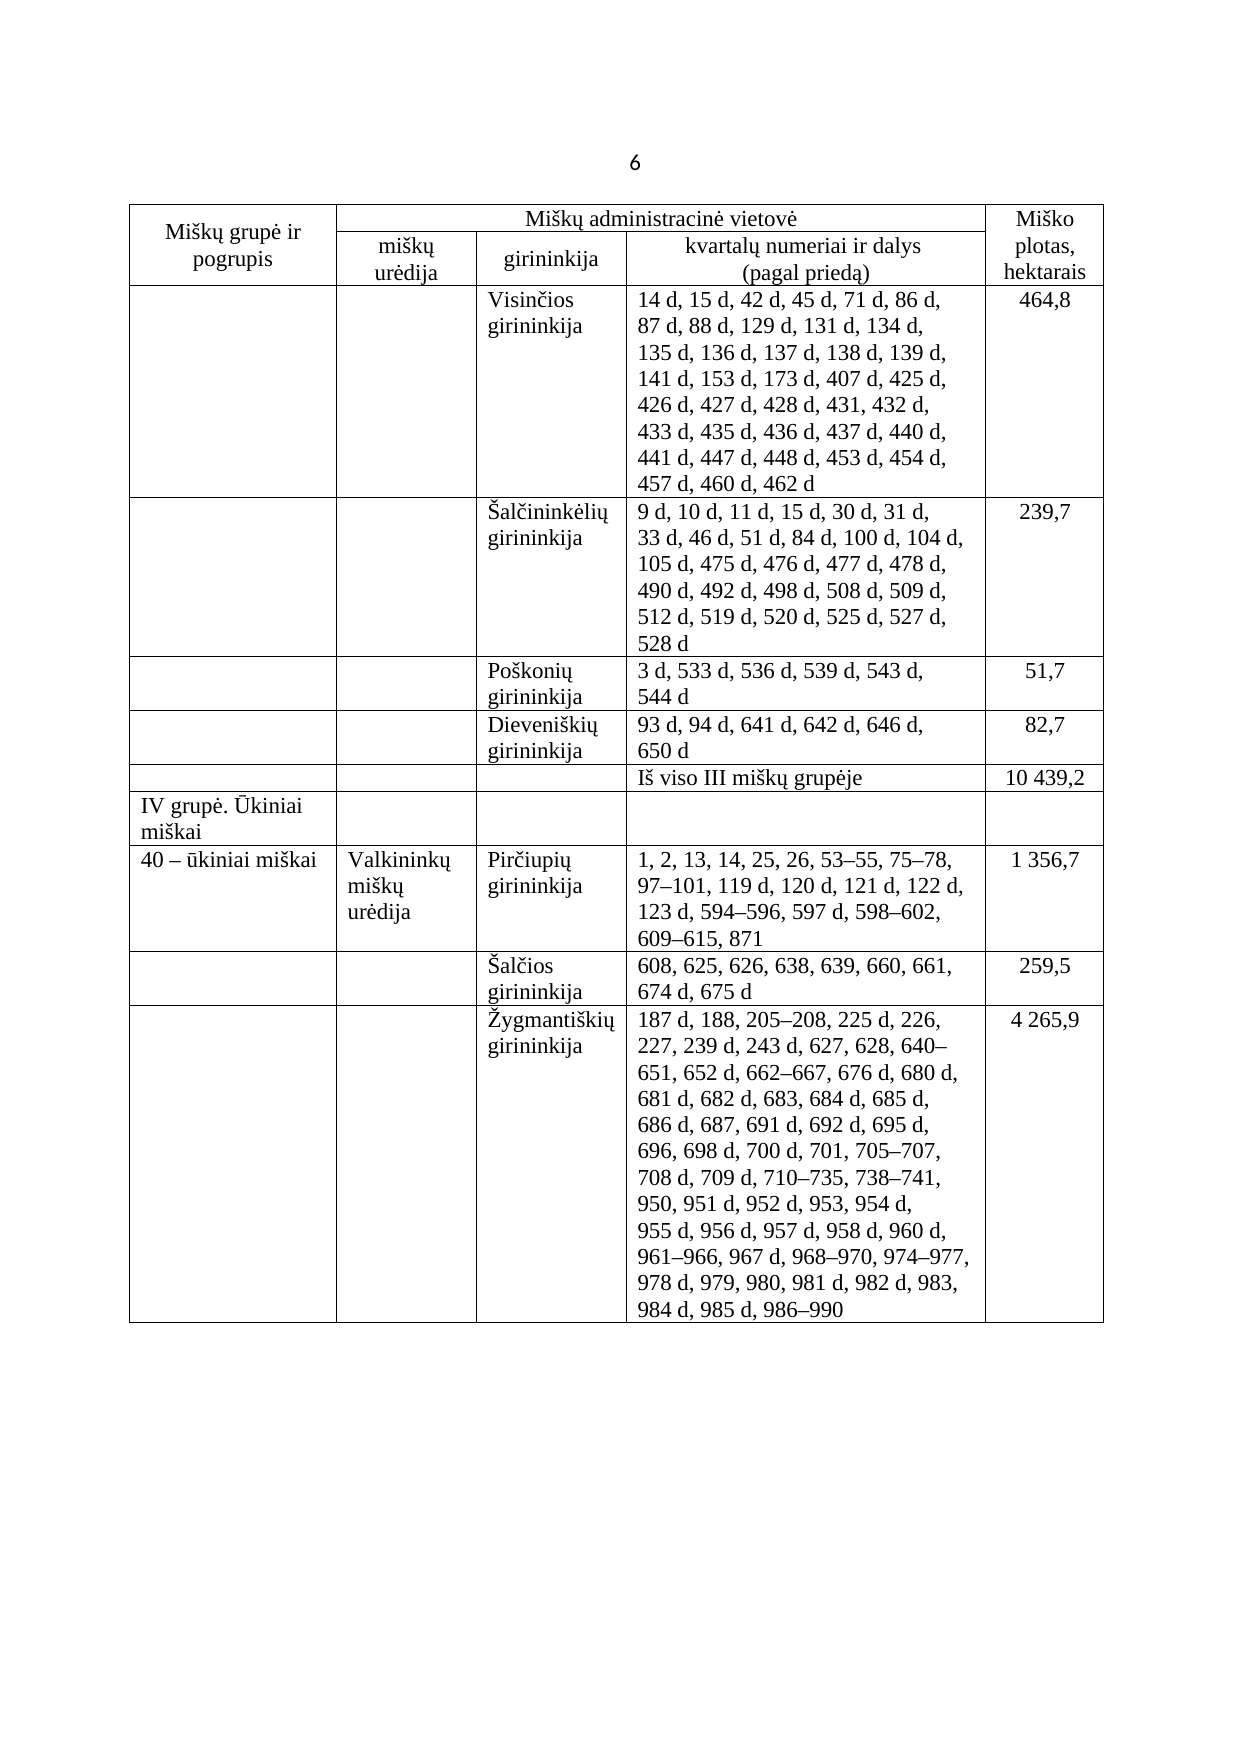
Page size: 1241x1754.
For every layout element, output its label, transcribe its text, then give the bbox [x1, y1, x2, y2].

table_cell [337, 765, 476, 791]
table_cell [130, 498, 336, 656]
table_cell 10 439,2 [986, 765, 1103, 791]
table_cell 82,7 [986, 711, 1103, 763]
table_cell Šalčininkėlių girininkija [477, 498, 626, 656]
table_cell Valkininkų miškų urėdija [337, 846, 476, 951]
table_cell [337, 286, 476, 497]
table_cell 51,7 [986, 657, 1103, 710]
table_cell 40 – ūkiniai miškai [130, 846, 336, 951]
table_cell miškų urėdija [337, 232, 476, 285]
table_cell [477, 765, 626, 791]
table_cell 3 d, 533 d, 536 d, 539 d, 543 d, 544 d [627, 657, 985, 710]
table_cell [130, 711, 336, 763]
table_cell [337, 657, 476, 710]
table_cell 608, 625, 626, 638, 639, 660, 661, 674 d, 675 d [627, 952, 985, 1005]
table_cell [477, 792, 626, 844]
table_cell Visinčios girininkija [477, 286, 626, 497]
table_cell Žygmantiškių girininkija [477, 1006, 626, 1322]
table_cell 93 d, 94 d, 641 d, 642 d, 646 d, 650 d [627, 711, 985, 763]
table_cell 1, 2, 13, 14, 25, 26, 53–55, 75–78, 97–101, 119 d, 120 d, 121 d, 122 d, 123 d, 594–596, 597 d, 598–602, 609–615, 871 [627, 846, 985, 951]
table_cell 9 d, 10 d, 11 d, 15 d, 30 d, 31 d, 33 d, 46 d, 51 d, 84 d, 100 d, 104 d, 105 d, 475 d, 476 d, 477 d, 478 d, 490 d, 492 d, 498 d, 508 d, 509 d, 512 d, 519 d, 520 d, 525 d, 527 d, 528 d [627, 498, 985, 656]
table_cell 239,7 [986, 498, 1103, 656]
table_cell Dieveniškių girininkija [477, 711, 626, 763]
table_cell [130, 1006, 336, 1322]
table_cell [130, 657, 336, 710]
table_cell [337, 711, 476, 763]
table_cell IV grupė. Ūkiniai miškai [130, 792, 336, 844]
table_cell kvartalų numeriai ir dalys (pagal priedą) [627, 232, 985, 285]
table_cell Pirčiupių girininkija [477, 846, 626, 951]
table_cell 464,8 [986, 286, 1103, 497]
table_cell [337, 792, 476, 844]
table_cell [130, 952, 336, 1005]
table_cell 14 d, 15 d, 42 d, 45 d, 71 d, 86 d, 87 d, 88 d, 129 d, 131 d, 134 d, 135 d, 136 d, 137 d, 138 d, 139 d, 141 d, 153 d, 173 d, 407 d, 425 d, 426 d, 427 d, 428 d, 431, 432 d, 433 d, 435 d, 436 d, 437 d, 440 d, 441 d, 447 d, 448 d, 453 d, 454 d, 457 d, 460 d, 462 d [627, 286, 985, 497]
table_cell [337, 952, 476, 1005]
table_cell girininkija [477, 232, 626, 285]
table_cell 1 356,7 [986, 846, 1103, 951]
table_cell Poškonių girininkija [477, 657, 626, 710]
table_cell 187 d, 188, 205–208, 225 d, 226, 227, 239 d, 243 d, 627, 628, 640–651, 652 d, 662–667, 676 d, 680 d, 681 d, 682 d, 683, 684 d, 685 d, 686 d, 687, 691 d, 692 d, 695 d, 696, 698 d, 700 d, 701, 705–707, 708 d, 709 d, 710–735, 738–741, 950, 951 d, 952 d, 953, 954 d, 955 d, 956 d, 957 d, 958 d, 960 d, 961–966, 967 d, 968–970, 974–977, 978 d, 979, 980, 981 d, 982 d, 983, 984 d, 985 d, 986–990 [627, 1006, 985, 1322]
table_cell Šalčios girininkija [477, 952, 626, 1005]
table_header Miškų administracinė vietovė [337, 205, 985, 231]
table_header Miškų grupė ir pogrupis [130, 205, 336, 285]
table_cell 4 265,9 [986, 1006, 1103, 1322]
table_header Miško plotas, hektarais [986, 205, 1103, 285]
table_cell [130, 765, 336, 791]
table_cell 259,5 [986, 952, 1103, 1005]
table_cell [627, 792, 985, 844]
table_cell [130, 286, 336, 497]
table_cell [986, 792, 1103, 844]
table_cell [337, 498, 476, 656]
table_cell [337, 1006, 476, 1322]
table_cell Iš viso III miškų grupėje [627, 765, 985, 791]
